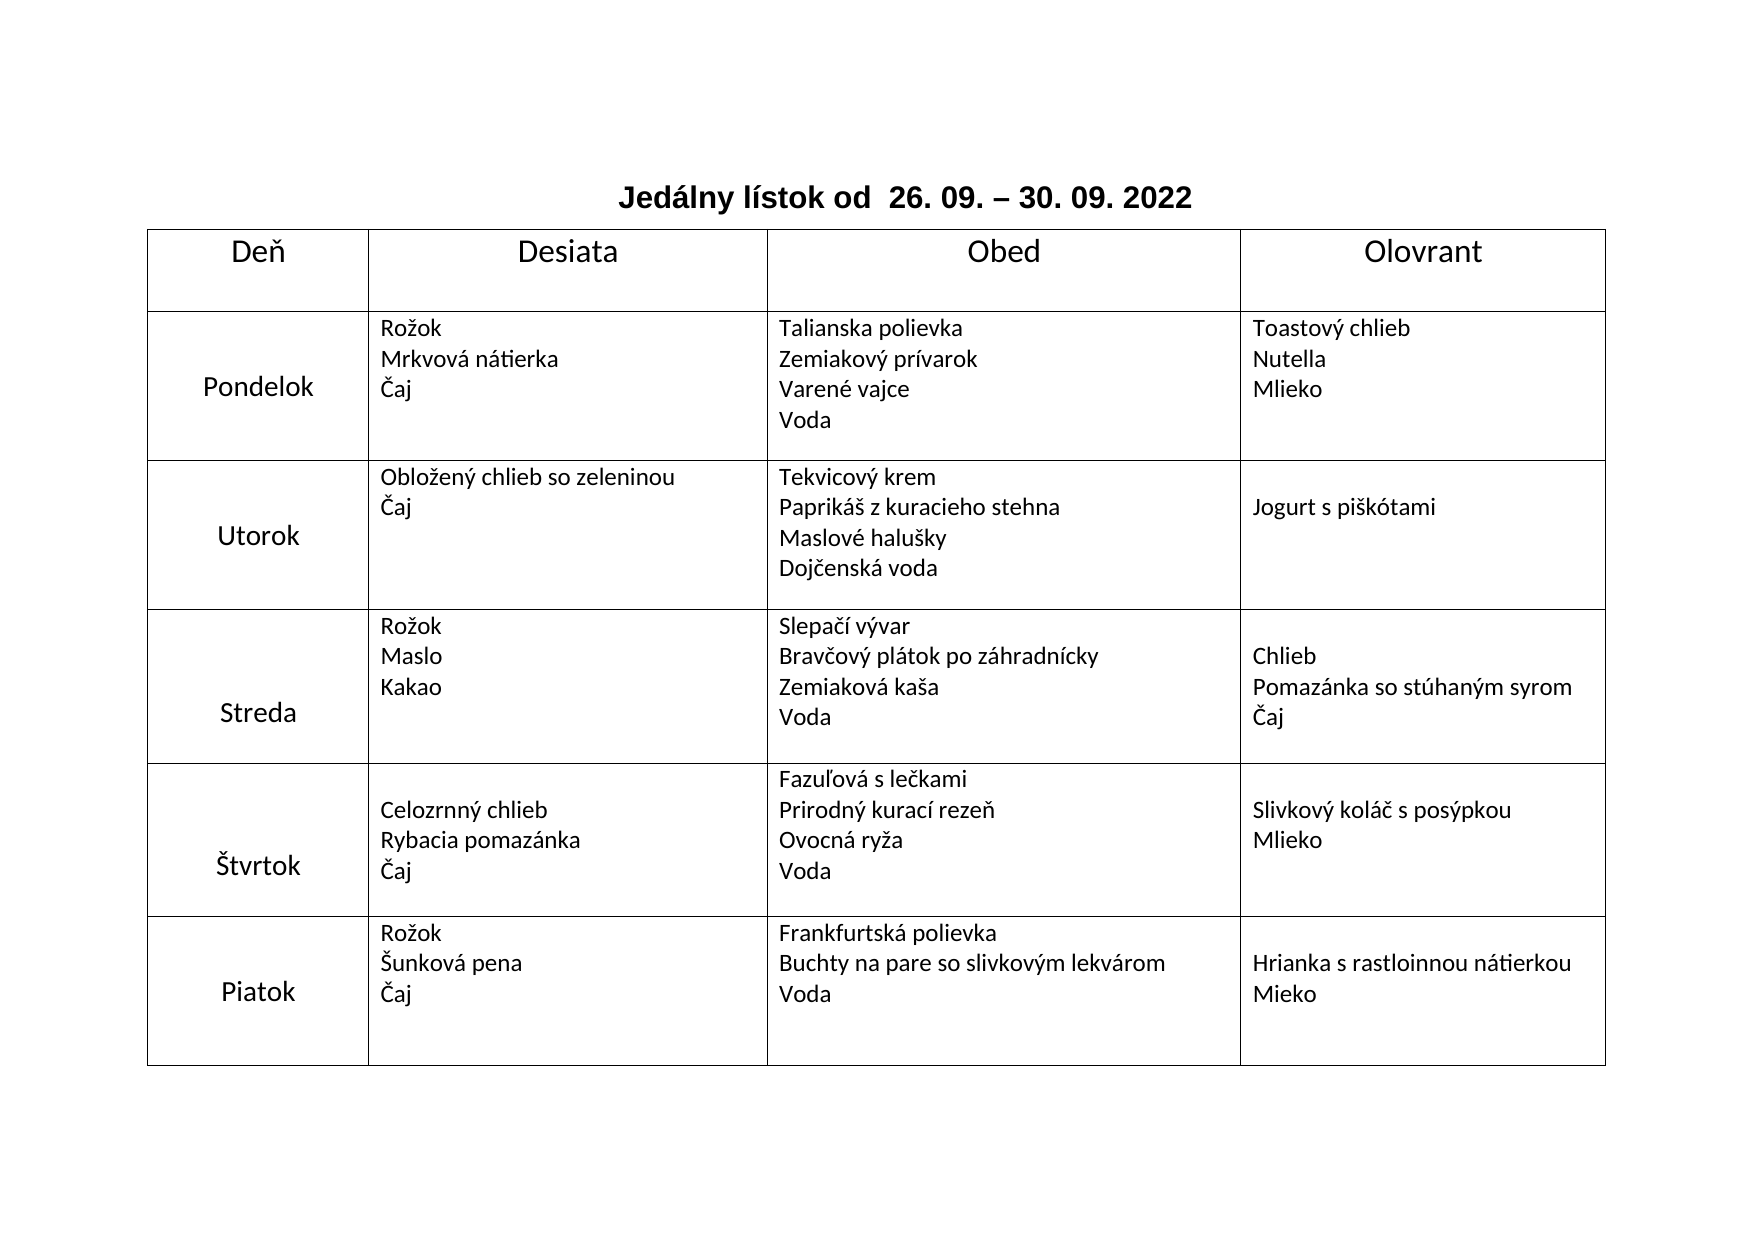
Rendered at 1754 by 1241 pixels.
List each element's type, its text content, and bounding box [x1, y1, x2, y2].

table_cell Streda [148, 610, 368, 762]
table_cell Rožok Mrkvová nátierka Čaj [369, 312, 767, 460]
table_header Desiata [369, 230, 767, 311]
table_cell Frankfurtská polievka Buchty na pare so slivkovým lekvárom Voda [768, 917, 1240, 1065]
table_cell Obložený chlieb so zeleninou Čaj [369, 461, 767, 609]
table_cell Slepačí vývar Bravčový plátok po záhradnícky Zemiaková kaša Voda [768, 610, 1240, 762]
table_cell Piatok [148, 917, 368, 1065]
table_cell Štvrtok [148, 764, 368, 916]
table_cell Slivkový koláč s posýpkou Mlieko [1241, 764, 1605, 916]
table_cell Toastový chlieb Nutella Mlieko [1241, 312, 1605, 460]
table_cell Jogurt s piškótami [1241, 461, 1605, 609]
table_cell Rožok Maslo Kakao [369, 610, 767, 762]
table_cell Rožok Šunková pena Čaj [369, 917, 767, 1065]
table_cell Tekvicový krem Paprikáš z kuracieho stehna Maslové halušky Dojčenská voda [768, 461, 1240, 609]
table_cell Utorok [148, 461, 368, 609]
subtitle Jedálny lístok od 26. 09. – 30. 09. 2022 [148, 173, 1606, 216]
table_cell Celozrnný chlieb Rybacia pomazánka Čaj [369, 764, 767, 916]
table_header Olovrant [1241, 230, 1605, 311]
table_cell Talianska polievka Zemiakový prívarok Varené vajce Voda [768, 312, 1240, 460]
table_header Deň [148, 230, 368, 311]
table_cell Chlieb Pomazánka so stúhaným syrom Čaj [1241, 610, 1605, 762]
table_cell Pondelok [148, 312, 368, 460]
table_cell Hrianka s rastloinnou nátierkou Mieko [1241, 917, 1605, 1065]
table_header Obed [768, 230, 1240, 311]
table_cell Fazuľová s lečkami Prirodný kurací rezeň Ovocná ryža Voda [768, 764, 1240, 916]
